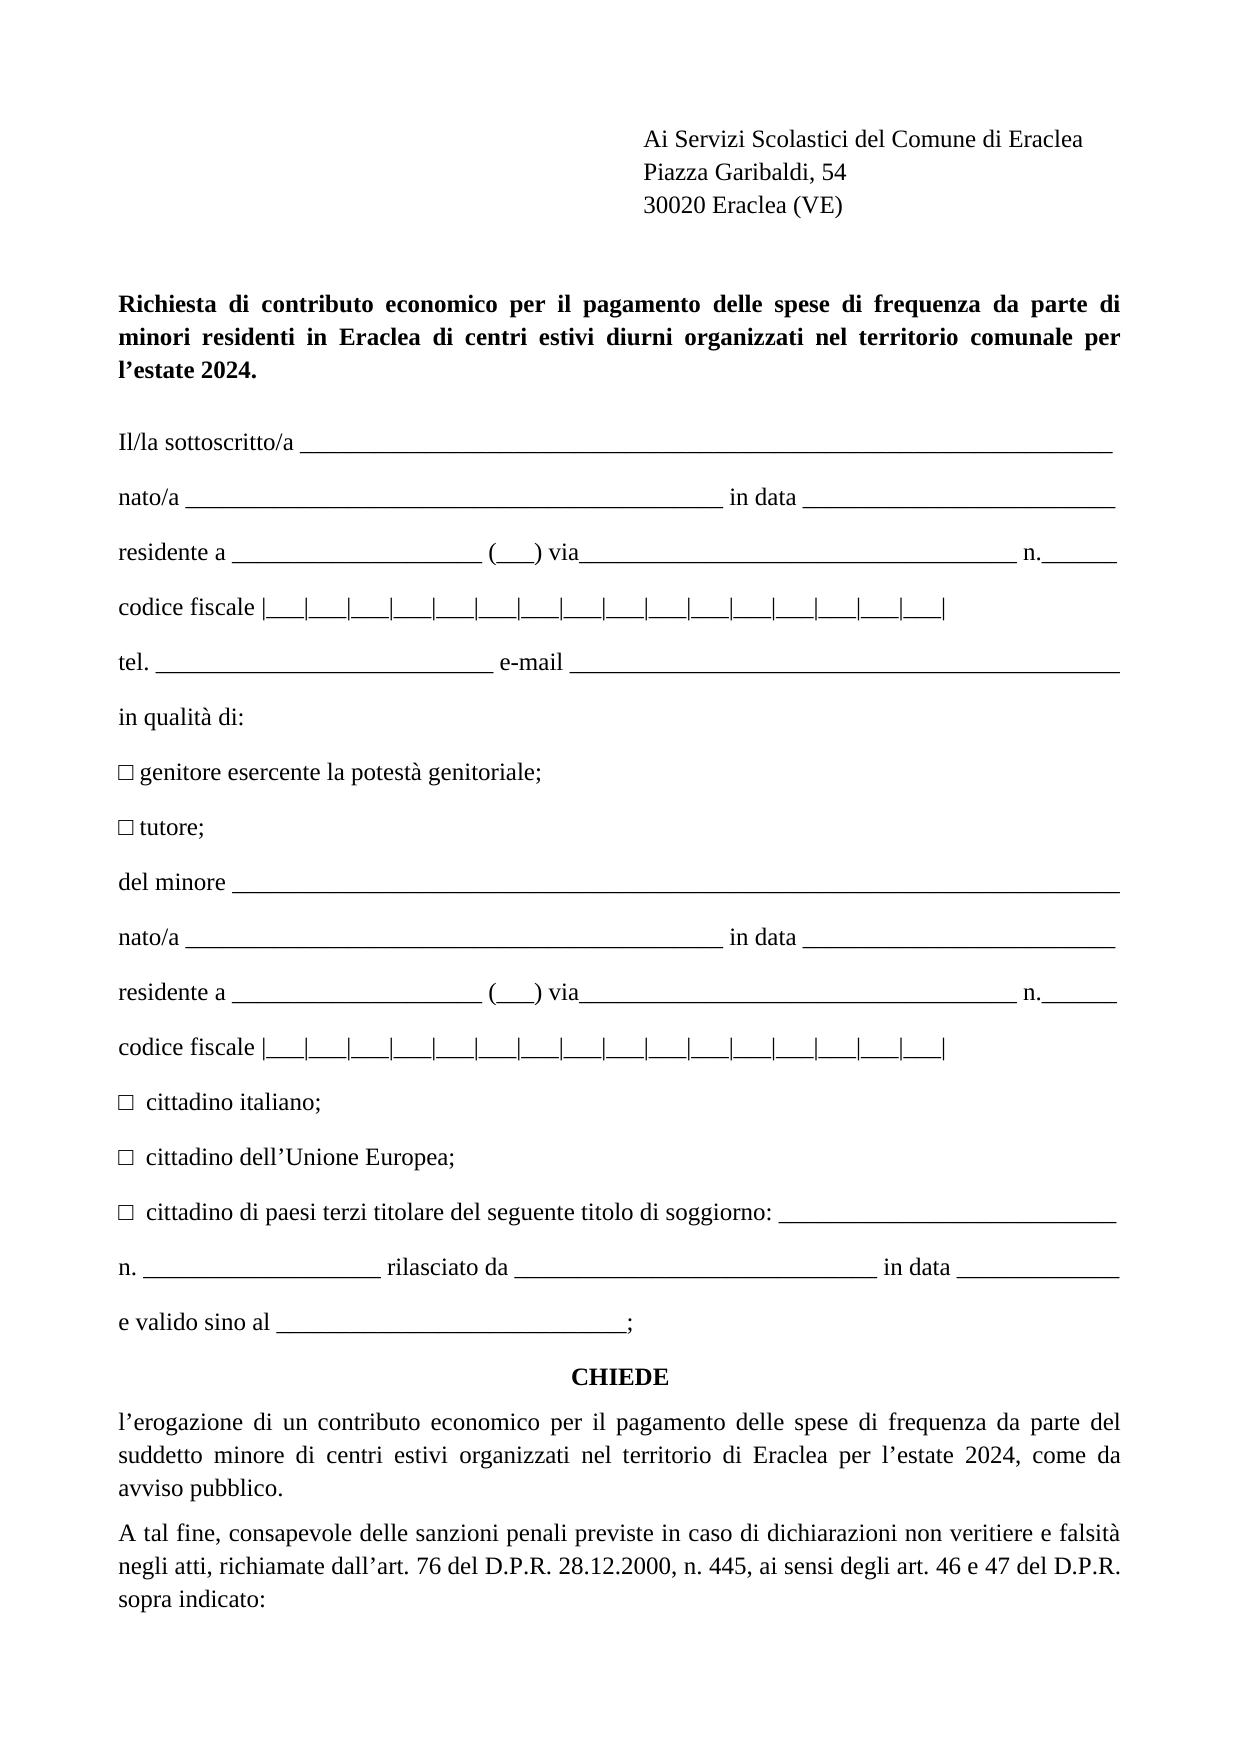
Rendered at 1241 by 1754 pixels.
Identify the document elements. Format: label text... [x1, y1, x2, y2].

text codice fiscale |___|___|___|___|___|___|___|___|___|___|___|___|___|___|___|___| [118, 1032, 1122, 1061]
text l’erogazione di un contributo economico per il pagamento delle spese di frequenza da parte del suddetto minore di centri estivi organizzati nel territorio di Eraclea per l’estate 2024, come da avviso pubblico. [118, 1407, 1122, 1502]
text □ genitore esercente la potestà genitoriale; [118, 757, 1122, 786]
text residente a ____________________ (___) via___________________________________ n.______ [118, 537, 1122, 566]
text n. ___________________ rilasciato da _____________________________ in data _____________ [118, 1252, 1122, 1281]
text in qualità di: [118, 702, 1122, 731]
text □ cittadino italiano; [118, 1087, 1122, 1116]
text A tal fine, consapevole delle sanzioni penali previste in caso di dichiarazioni non veritiere e falsità negli atti, richiamate dall’art. 76 del D.P.R. 28.12.2000, n. 445, ai sensi degli art. 46 e 47 del D.P.R. sopra indicato: [118, 1518, 1122, 1613]
text nato/a ___________________________________________ in data _________________________ [118, 922, 1122, 951]
text □ tutore; [118, 812, 1122, 841]
text Piazza Garibaldi, 54 [118, 157, 1122, 186]
text □ cittadino di paesi terzi titolare del seguente titolo di soggiorno: ___________________________ [118, 1197, 1122, 1226]
text nato/a ___________________________________________ in data _________________________ [118, 482, 1122, 511]
text 30020 Eraclea (VE) [118, 190, 1122, 219]
text del minore _______________________________________________________________________ [118, 867, 1122, 896]
text Ai Servizi Scolastici del Comune di Eraclea [118, 124, 1122, 153]
text e valido sino al ____________________________; [118, 1307, 1122, 1336]
text residente a ____________________ (___) via___________________________________ n.______ [118, 977, 1122, 1006]
text tel. ___________________________ e-mail ____________________________________________ [118, 647, 1122, 676]
text Richiesta di contributo economico per il pagamento delle spese di frequenza da parte di minori residenti in Eraclea di centri estivi diurni organizzati nel territorio comunale per l’estate 2024. [118, 289, 1122, 384]
text codice fiscale |___|___|___|___|___|___|___|___|___|___|___|___|___|___|___|___| [118, 592, 1122, 621]
text CHIEDE [118, 1362, 1122, 1391]
text □ cittadino dell’Unione Europea; [118, 1142, 1122, 1171]
text Il/la sottoscritto/a _________________________________________________________________ [118, 427, 1122, 456]
